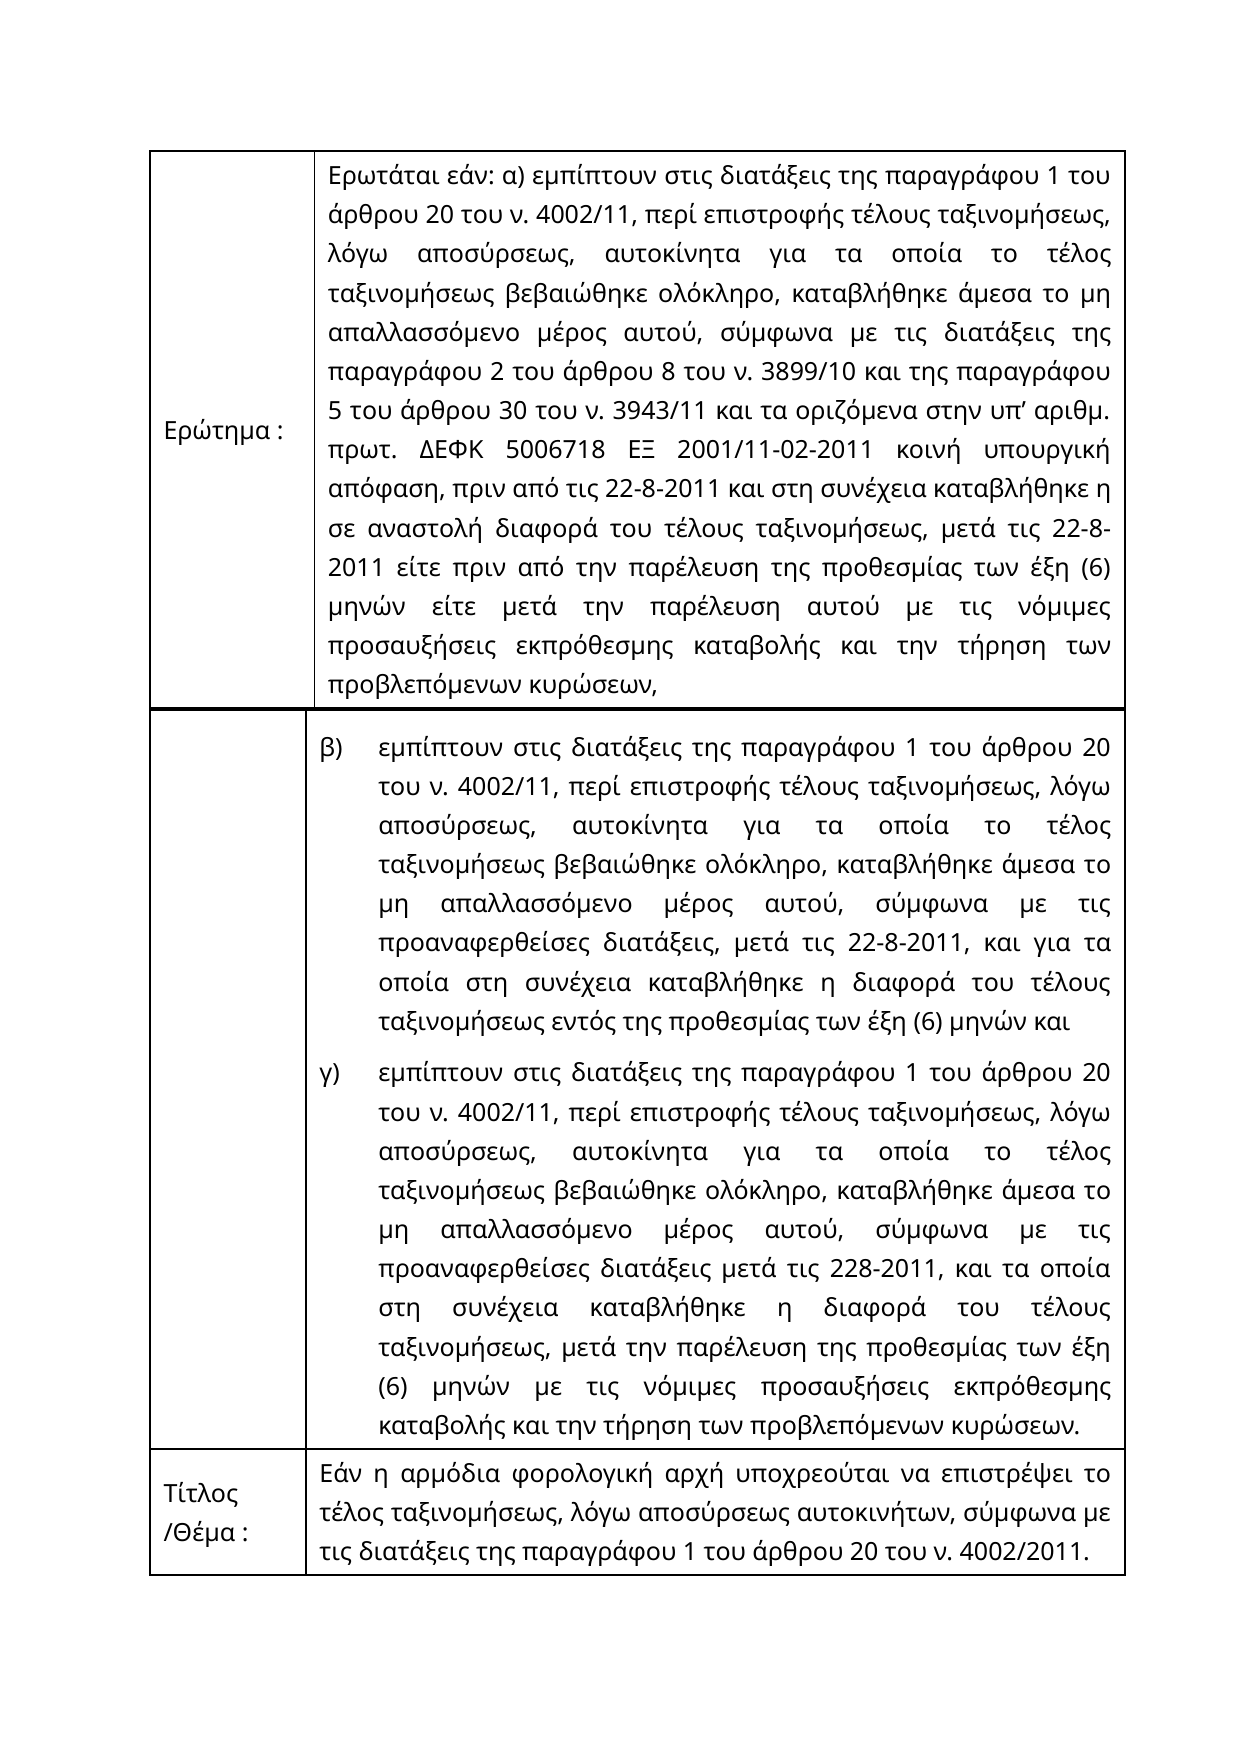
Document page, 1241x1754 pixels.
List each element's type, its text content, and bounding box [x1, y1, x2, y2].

table_cell Ερώτημα : [151, 152, 314, 707]
table_header β) εμπίπτουν στις διατάξεις της παραγράφου 1 του άρθρου 20 του ν. 4002/11, περί επιστροφής τέλους ταξινομήσεως, λόγω αποσύρσεως, αυτοκίνητα για τα οποία το τέλος ταξινομήσεως βεβαιώθηκε ολόκληρο, καταβλήθηκε άμεσα το μη απαλλασσόμενο μέρος αυτού, σύμφωνα με τις προαναφερθείσες διατάξεις, μετά τις 22-8-2011, και για τα οποία στη συνέχεια καταβλήθηκε η διαφορά του τέλους ταξινομήσεως εντός της προθεσμίας των έξη (6) μηνών και γ) εμπίπτουν στις διατάξεις της παραγράφου 1 του άρθρου 20 του ν. 4002/11, περί επιστροφής τέλους ταξινομήσεως, λόγω αποσύρσεως, αυτοκίνητα για τα οποία το τέλος ταξινομήσεως βεβαιώθηκε ολόκληρο, καταβλήθηκε άμεσα το μη απαλλασσόμενο μέρος αυτού, σύμφωνα με τις προαναφερθείσες διατάξεις μετά τις 228-2011, και τα οποία στη συνέχεια καταβλήθηκε η διαφορά του τέλους ταξινομήσεως, μετά την παρέλευση της προθεσμίας των έξη (6) μηνών με τις νόμιμες προσαυξήσεις εκπρόθεσμης καταβολής και την τήρηση των προβλεπόμενων κυρώσεων. [307, 711, 1124, 1448]
table_cell Tίτλος /Θέμα : [151, 1450, 305, 1574]
table_cell Ερωτάται εάν: α) εμπίπτουν στις διατάξεις της παραγράφου 1 του άρθρου 20 του ν. 4002/11, περί επιστροφής τέλους ταξινομήσεως, λόγω αποσύρσεως, αυτοκίνητα για τα οποία το τέλος ταξινομήσεως βεβαιώθηκε ολόκληρο, καταβλήθηκε άμεσα το μη απαλλασσόμενο μέρος αυτού, σύμφωνα με τις διατάξεις της παραγράφου 2 του άρθρου 8 του ν. 3899/10 και της παραγράφου 5 του άρθρου 30 του ν. 3943/11 και τα οριζόμενα στην υπ’ αριθμ. πρωτ. ΔΕΦΚ 5006718 ΕΞ 2001/11-02-2011 κοινή υπουργική απόφαση, πριν από τις 22-8-2011 και στη συνέχεια καταβλήθηκε η σε αναστολή διαφορά του τέλους ταξινομήσεως, μετά τις 22-8-2011 είτε πριν από την παρέλευση της προθεσμίας των έξη (6) μηνών είτε μετά την παρέλευση αυτού με τις νόμιμες προσαυξήσεις εκπρόθεσμης καταβολής και την τήρηση των προβλεπόμενων κυρώσεων, [315, 152, 1124, 707]
table_header [151, 711, 305, 1448]
table_cell Εάν η αρμόδια φορολογική αρχή υποχρεούται να επιστρέψει το τέλος ταξινομήσεως, λόγω αποσύρσεως αυτοκινήτων, σύμφωνα με τις διατάξεις της παραγράφου 1 του άρθρου 20 του ν. 4002/2011. [307, 1450, 1124, 1574]
